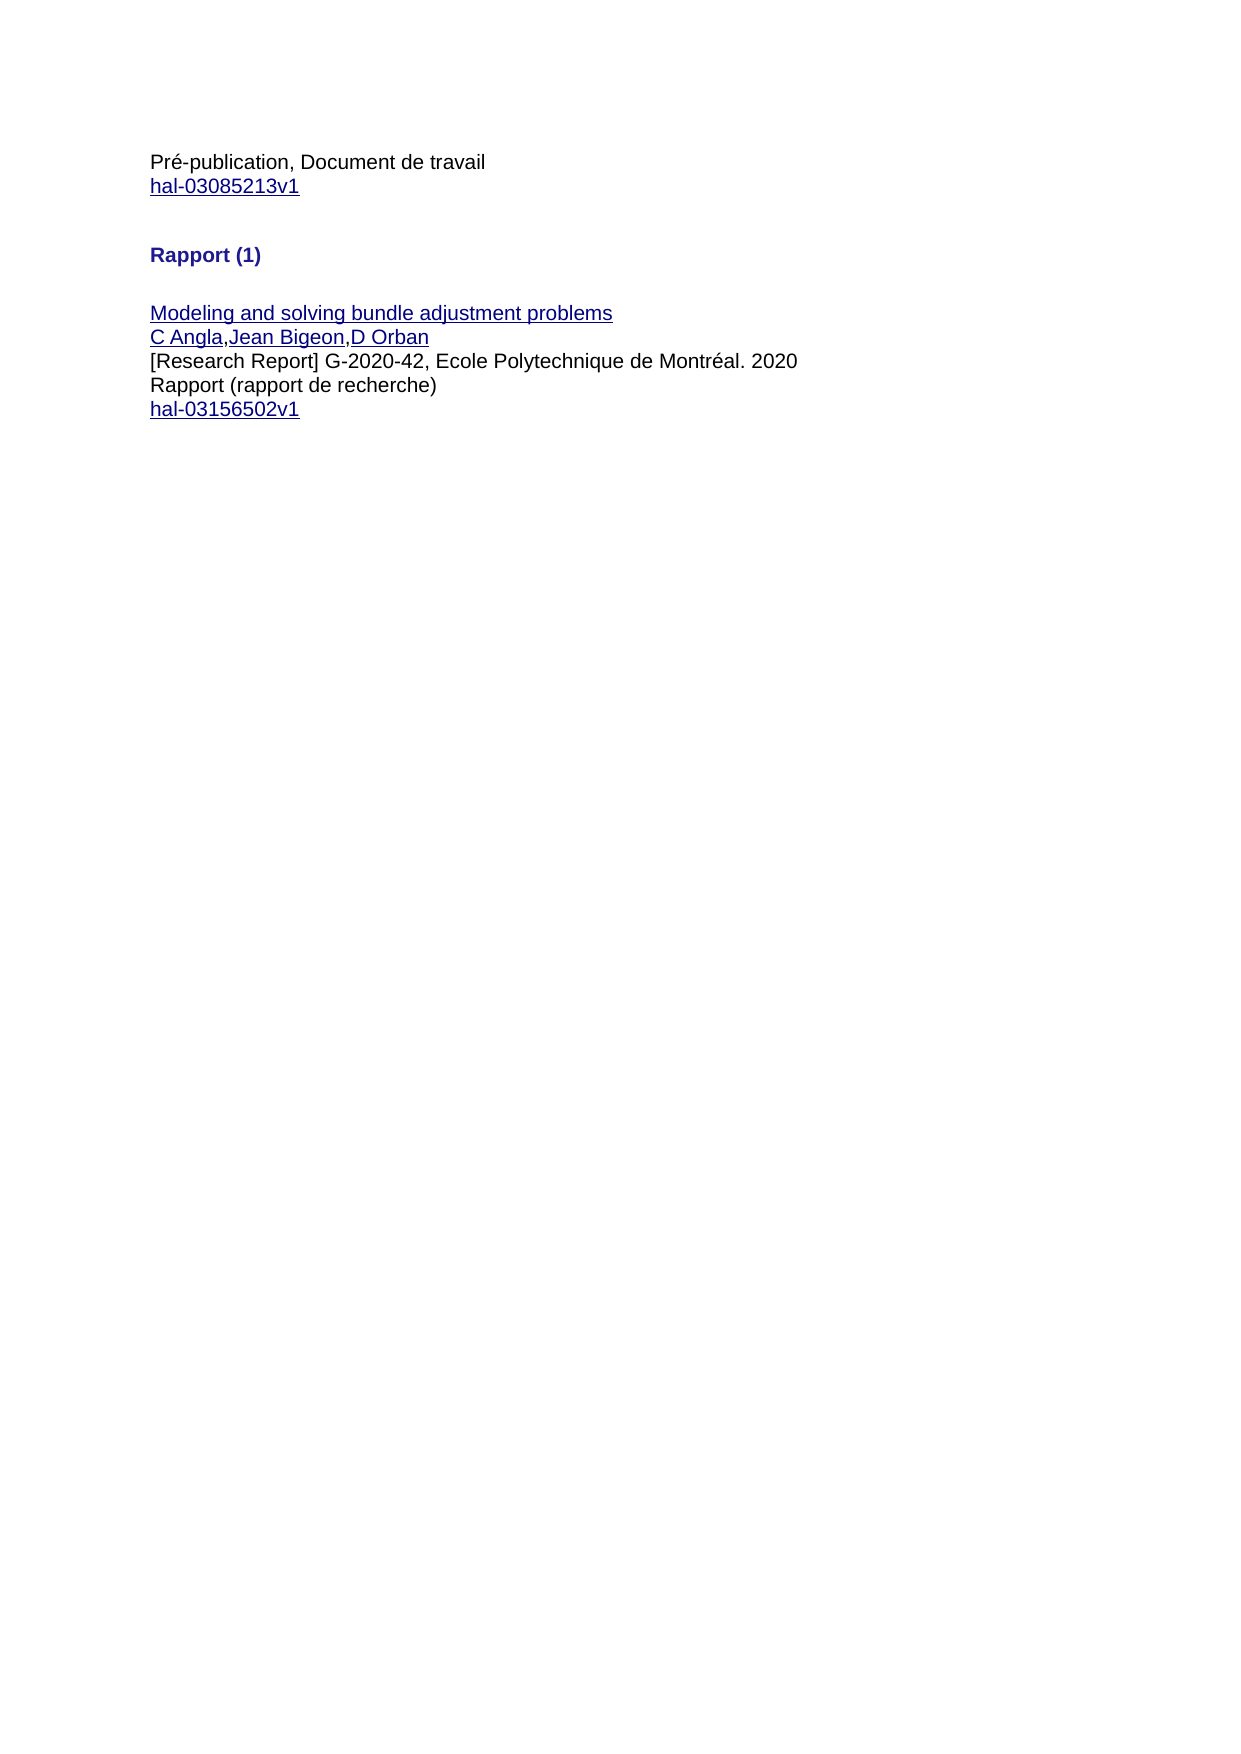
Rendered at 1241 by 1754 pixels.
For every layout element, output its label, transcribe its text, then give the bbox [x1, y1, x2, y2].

table_header Modeling and solving bundle adjustment problems C Angla,Jean Bigeon,D Orban [Research Report] G-2020-42, Ecole Polytechnique de Montréal. 2020 Rapport (rapport de recherche) hal-03156502v1 [150, 301, 1090, 421]
table_header Combining Cross Entropy and MADS methods for inequality constrained optimization Charles Audet,Jean Bigeon,Romain Couderc 2020 Pré-publication, Document de travail hal-03085213v1 [150, 150, 1090, 198]
subtitle Rapport (1) [150, 243, 1090, 267]
